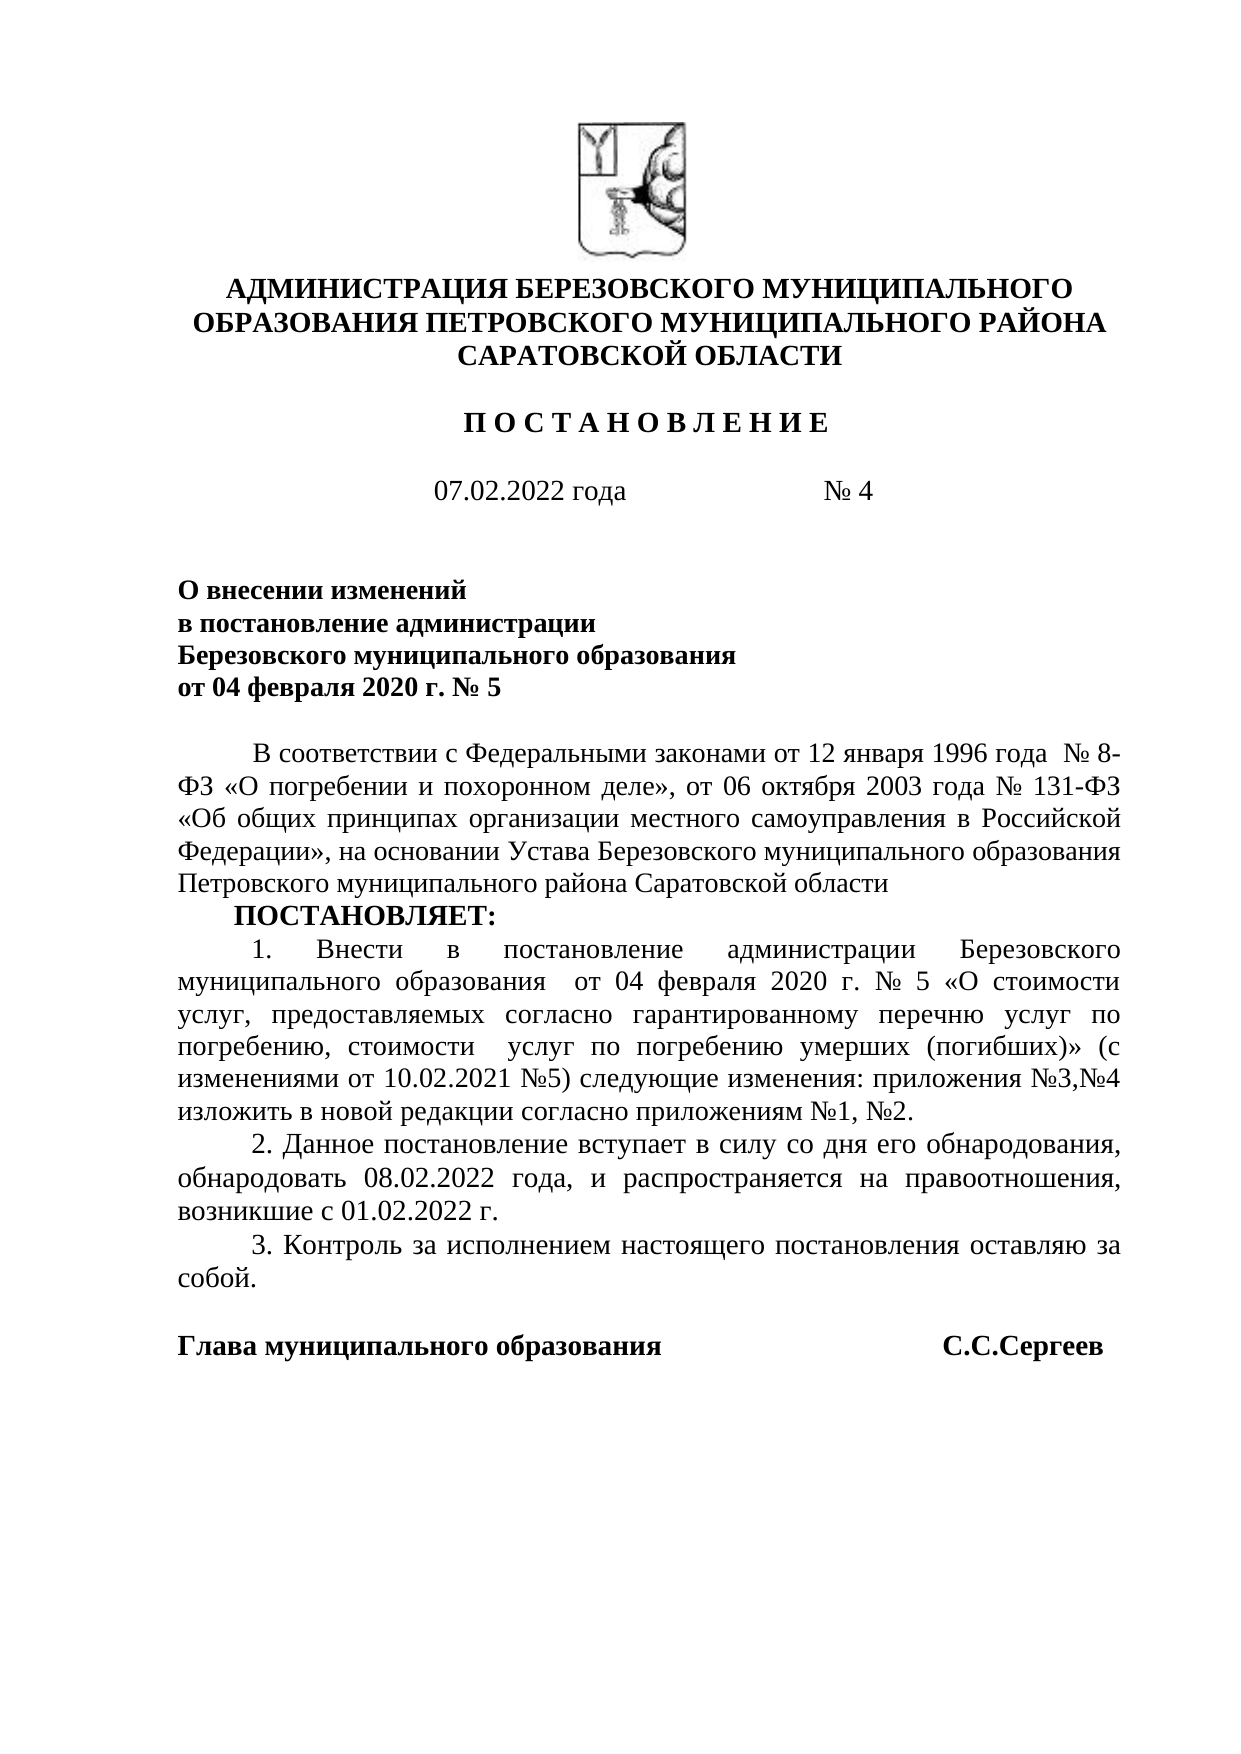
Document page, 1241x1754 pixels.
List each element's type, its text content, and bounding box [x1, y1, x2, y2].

text 07.02.2022 года № 4 [177, 473, 1122, 506]
text в постановление администрации [177, 606, 1122, 638]
text 2. Данное постановление вступает в силу со дня его обнародования, обнародовать 08.02.2022 года, и распространяется на правоотношения, возникшие с 01.02.2022 г. [177, 1126, 1122, 1227]
text Березовского муниципального образования [177, 638, 1122, 671]
text О внесении изменений [177, 573, 1122, 606]
text от 04 февраля 2020 г. № 5 [177, 671, 1122, 703]
text 1. Внести в постановление администрации Березовского муниципального образования от 04 февраля 2020 г. № 5 «О стоимости услуг, предоставляемых согласно гарантированному перечню услуг по погребению, стоимости услуг по погребению умерших (погибших)» (с изменениями от 10.02.2021 №5) следующие изменения: приложения №3,№4 изложить в новой редакции согласно приложениям №1, №2. [177, 932, 1122, 1126]
text П О С Т А Н О В Л Е Н И Е [177, 406, 1122, 439]
text ПОСТАНОВЛЯЕТ: [177, 898, 1122, 932]
text АДМИНИСТРАЦИЯ БЕРЕЗОВСКОГО МУНИЦИПАЛЬНОГО ОБРАЗОВАНИЯ ПЕТРОВСКОГО МУНИЦИПАЛЬНОГО РАЙОНА САРАТОВСКОЙ ОБЛАСТИ [177, 271, 1122, 372]
text Глава муниципального образования С.С.Сергеев [177, 1328, 1122, 1395]
text 3. Контроль за исполнением настоящего постановления оставляю за собой. [177, 1227, 1122, 1294]
text В соответствии с Федеральными законами от 12 января 1996 года № 8-ФЗ «О погребении и похоронном деле», от 06 октября 2003 года № 131-ФЗ «Об общих принципах организации местного самоуправления в Российской Федерации», на основании Устава Березовского муниципального образования Петровского муниципального района Саратовской области [177, 736, 1122, 898]
